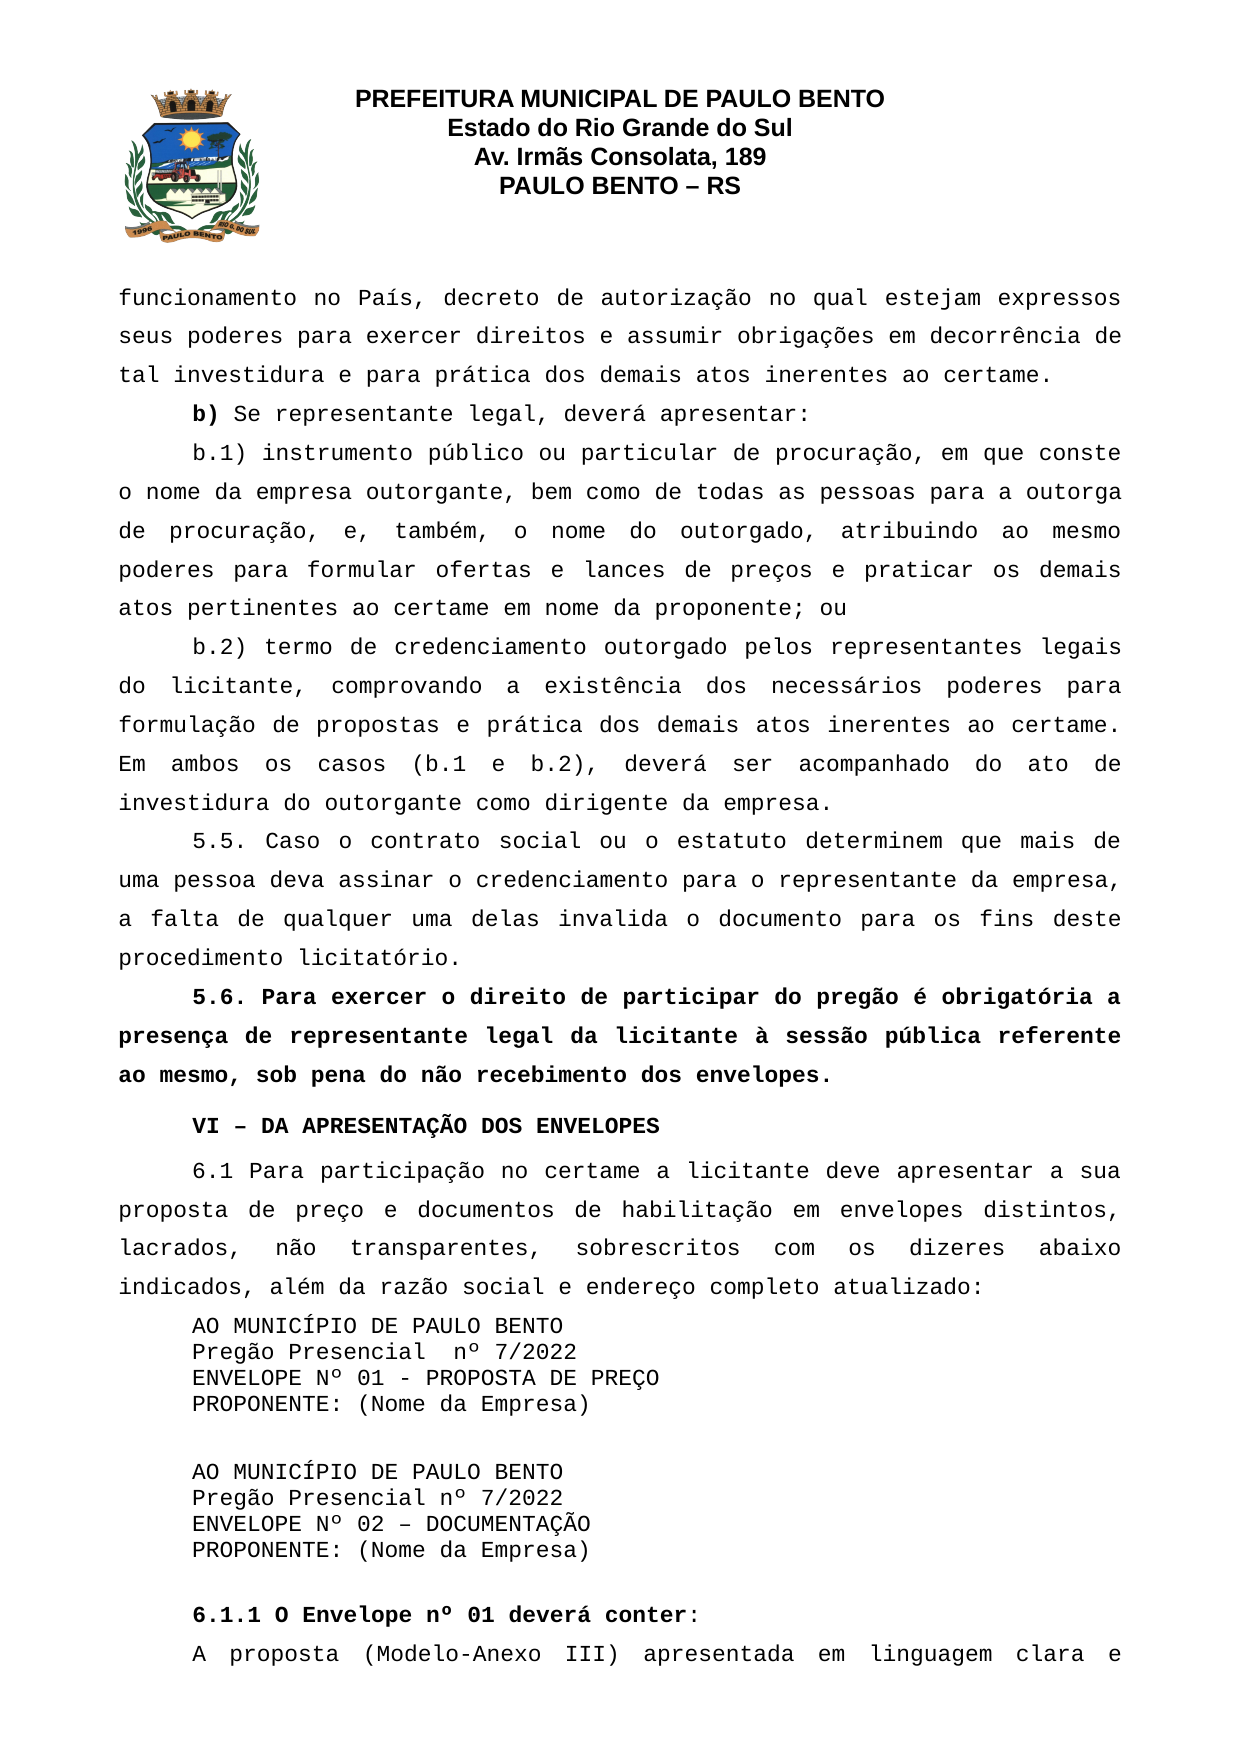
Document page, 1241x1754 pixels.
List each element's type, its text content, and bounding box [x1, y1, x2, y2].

text AO MUNICÍPIO DE PAULO BENTO [118, 1461, 1122, 1487]
text Pregão Presencial nº 7/2022 [118, 1340, 1122, 1366]
text b.1) instrumento público ou particular de procuração, em que conste o nome da empresa outorgante, bem como de todas as pessoas para a outorga de procuração, e, também, o nome do outorgado, atribuindo ao mesmo poderes para formular ofertas e lances de preços e praticar os demais atos pertinentes ao certame em nome da proponente; ou [118, 441, 1122, 623]
text AO MUNICÍPIO DE PAULO BENTO [118, 1314, 1122, 1340]
text 6.1 Para participação no certame a licitante deve apresentar a sua proposta de preço e documentos de habilitação em envelopes distintos, lacrados, não transparentes, sobrescritos com os dizeres abaixo indicados, além da razão social e endereço completo atualizado: [118, 1159, 1122, 1302]
text 5.5. Caso o contrato social ou o estatuto determinem que mais de uma pessoa deva assinar o credenciamento para o representante da empresa, a falta de qualquer uma delas invalida o documento para os fins deste procedimento licitatório. [118, 830, 1122, 972]
text A proposta (Modelo-Anexo III) apresentada em linguagem clara e [118, 1642, 1122, 1668]
text b.2) termo de credenciamento outorgado pelos representantes legais do licitante, comprovando a existência dos necessários poderes para formulação de propostas e prática dos demais atos inerentes ao certame. Em ambos os casos (b.1 e b.2), deverá ser acompanhado do ato de investidura do outorgante como dirigente da empresa. [118, 636, 1122, 817]
text ENVELOPE Nº 01 - PROPOSTA DE PREÇO [118, 1366, 1122, 1392]
text funcionamento no País, decreto de autorização no qual estejam expressos seus poderes para exercer direitos e assumir obrigações em decorrência de tal investidura e para prática dos demais atos inerentes ao certame. [118, 286, 1122, 389]
text VI – DA APRESENTAÇÃO DOS ENVELOPES [118, 1114, 1122, 1140]
text b) Se representante legal, deverá apresentar: [118, 402, 1122, 428]
text 6.1.1 O Envelope nº 01 deverá conter: [118, 1603, 1122, 1629]
text PROPONENTE: (Nome da Empresa) [118, 1392, 1122, 1418]
text Pregão Presencial nº 7/2022 [118, 1487, 1122, 1513]
text 5.6. Para exercer o direito de participar do pregão é obrigatória a presença de representante legal da licitante à sessão pública referente ao mesmo, sob pena do não recebimento dos envelopes. [118, 985, 1122, 1089]
text PROPONENTE: (Nome da Empresa) [118, 1538, 1122, 1564]
text ENVELOPE Nº 02 – DOCUMENTAÇÃO [118, 1513, 1122, 1538]
